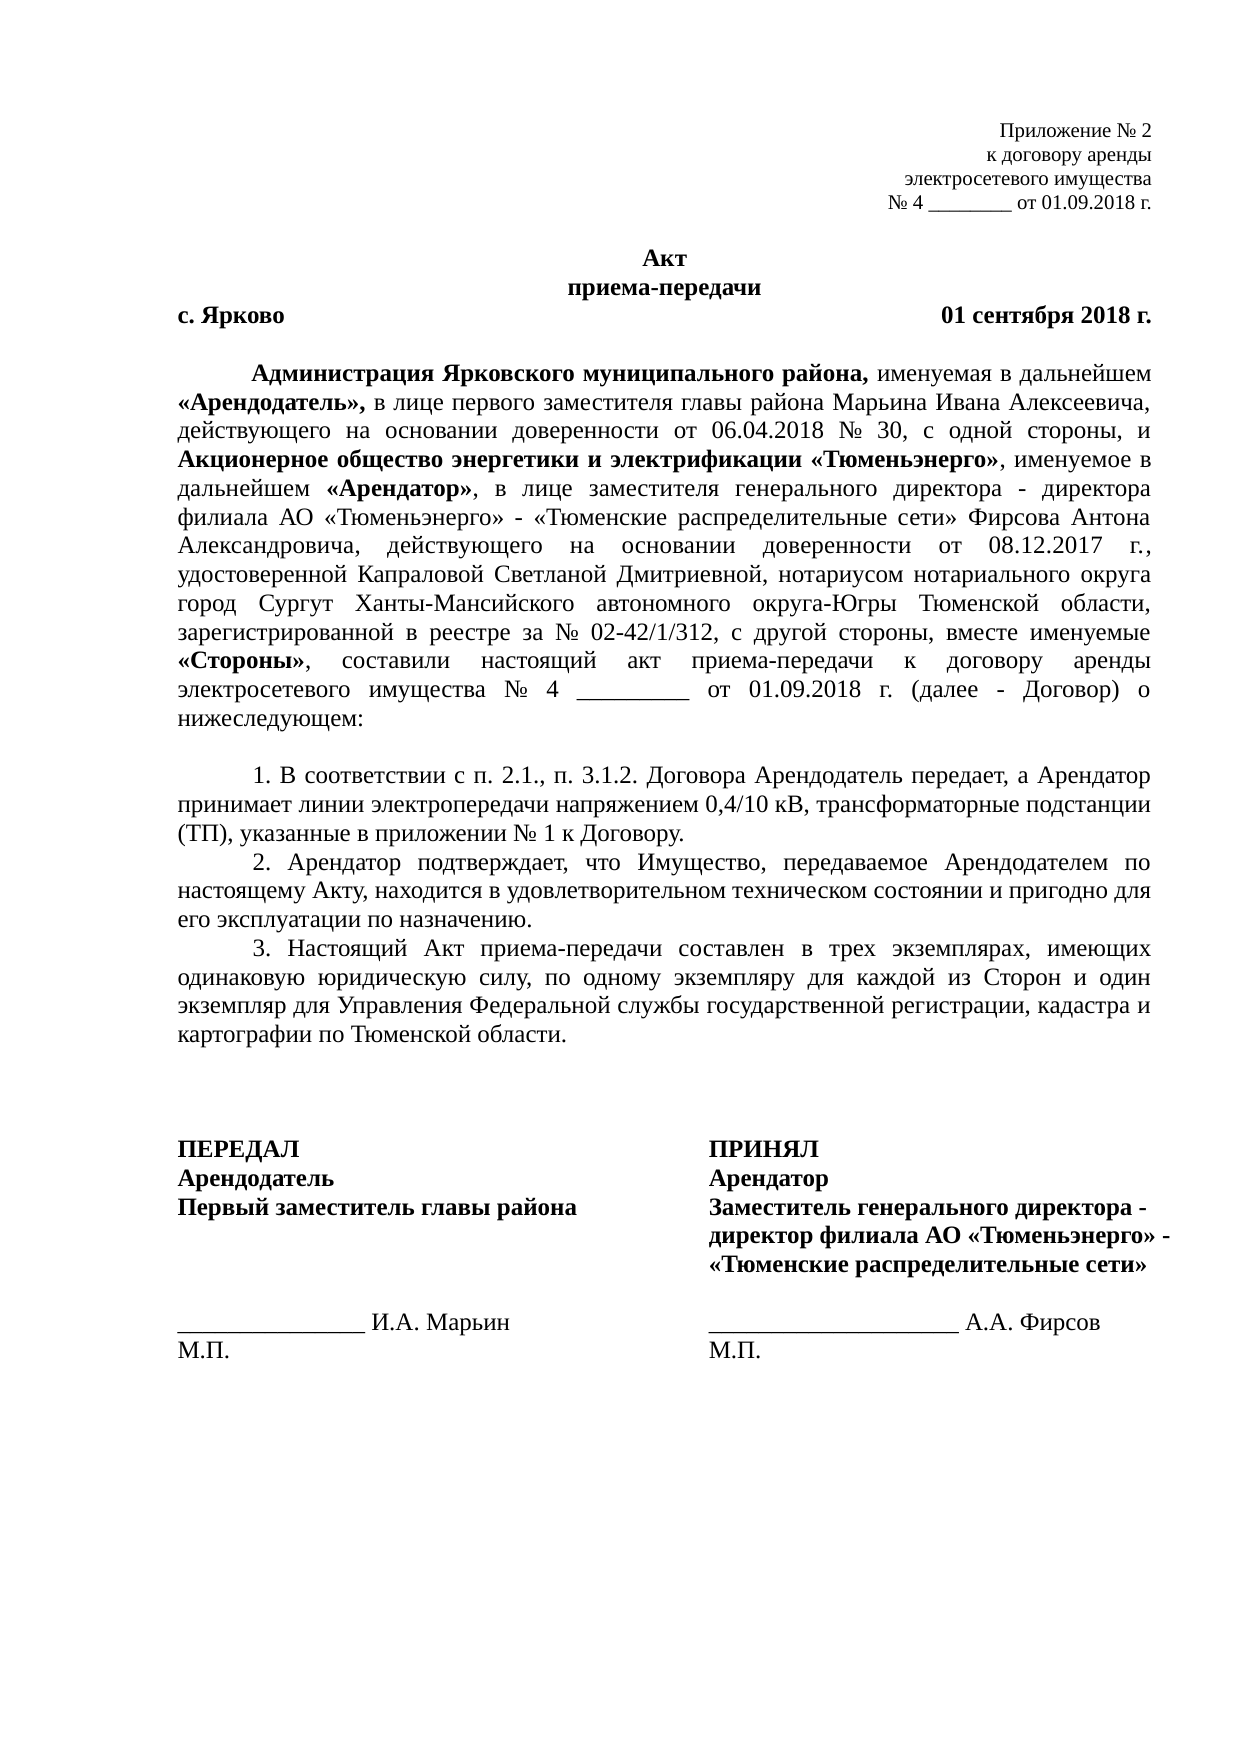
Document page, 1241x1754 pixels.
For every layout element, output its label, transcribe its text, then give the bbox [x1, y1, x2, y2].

text Администрация Ярковского муниципального района, именуемая в дальнейшем «Арендодатель», в лице первого заместителя главы района Марьина Ивана Алексеевича, действующего на основании доверенности от 06.04.2018 № 30, с одной стороны, и Акционерное общество энергетики и электрификации «Тюменьэнерго», именуемое в дальнейшем «Арендатор», в лице заместителя генерального директора - директора филиала АО «Тюменьэнерго» - «Тюменские распределительные сети» Фирсова Антона Александровича, действующего на основании доверенности от 08.12.2017 г., удостоверенной Капраловой Светланой Дмитриевной, нотариусом нотариального округа город Сургут Ханты-Мансийского автономного округа-Югры Тюменской области, зарегистрированной в реестре за № 02-42/1/312, с другой стороны, вместе именуемые «Стороны», составили настоящий акт приема-передачи к договору аренды электросетевого имущества № 4 _________ от 01.09.2018 г. (далее - Договор) о нижеследующем: [177, 358, 1152, 732]
text к договору аренды [177, 142, 1152, 166]
text 2. Арендатор подтверждает, что Имущество, передаваемое Арендодателем по настоящему Акту, находится в удовлетворительном техническом состоянии и пригодно для его эксплуатации по назначению. [177, 847, 1152, 933]
text с. Ярково 01 сентября 2018 г. [177, 301, 1152, 329]
text Акт [177, 243, 1152, 272]
table_header ПРИНЯЛ Арендатор Заместитель генерального директора - директор филиала АО «Тюменьэнерго» - «Тюменские распределительные сети» ____________________ А.А. Фирсов М.П. [697, 1134, 1192, 1422]
text 1. В соответствии с п. 2.1., п. 3.1.2. Договора Арендодатель передает, а Арендатор принимает линии электропередачи напряжением 0,4/10 кВ, трансформаторные подстанции (ТП), указанные в приложении № 1 к Договору. [177, 761, 1152, 847]
text 3. Настоящий Акт приема-передачи составлен в трех экземплярах, имеющих одинаковую юридическую силу, по одному экземпляру для каждой из Сторон и один экземпляр для Управления Федеральной службы государственной регистрации, кадастра и картографии по Тюменской области. [177, 933, 1152, 1048]
text электросетевого имущества [177, 166, 1152, 190]
text Приложение № 2 [177, 118, 1152, 142]
text приема-передачи [177, 272, 1152, 301]
table_header ПЕРЕДАЛ Арендодатель Первый заместитель главы района _______________ И.А. Марьин М.П. [166, 1134, 697, 1422]
text № 4 ________ от 01.09.2018 г. [177, 190, 1152, 214]
